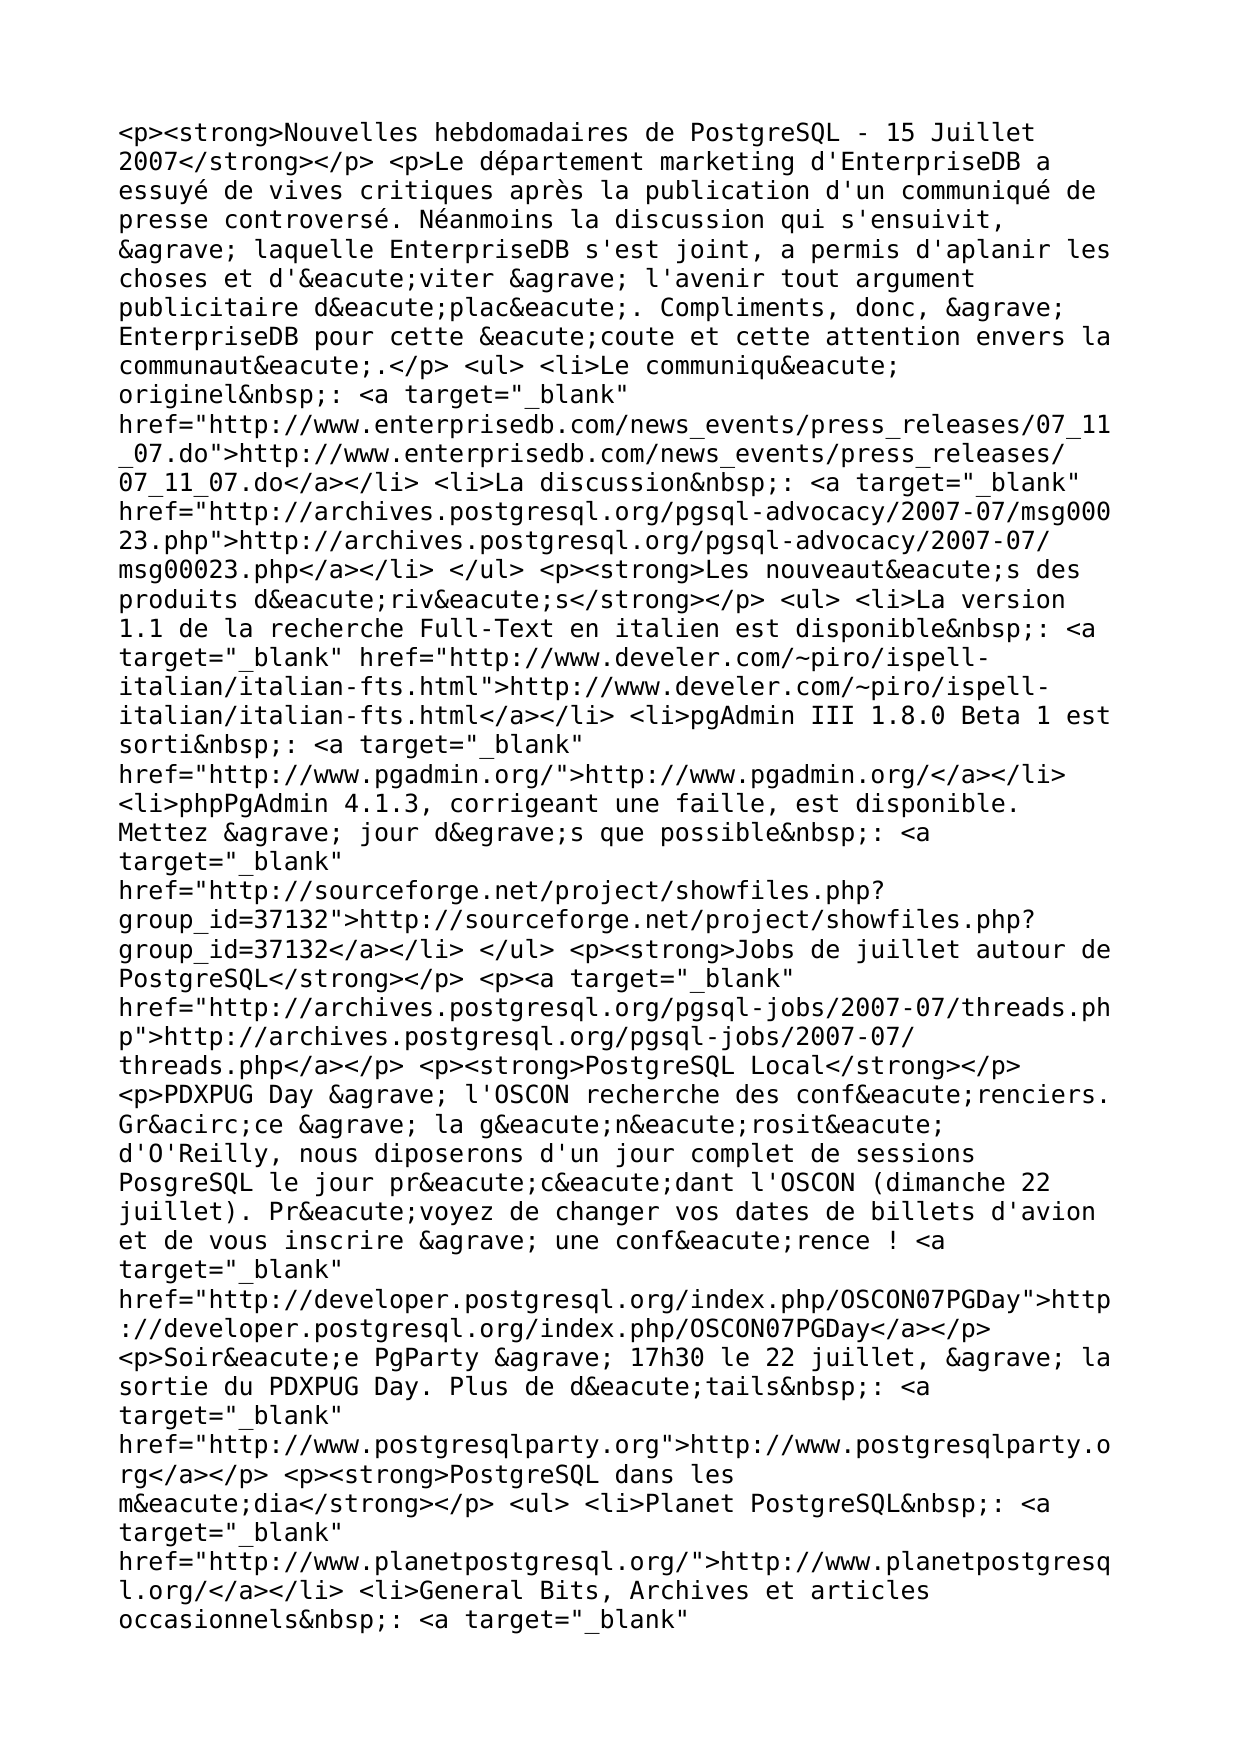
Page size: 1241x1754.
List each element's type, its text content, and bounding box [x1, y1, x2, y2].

text <p><strong>Nouvelles hebdomadaires de PostgreSQL - 15 Juillet 2007</strong></p> <p>Le département marketing d'EnterpriseDB a essuyé de vives critiques après la publication d'un communiqué de presse controversé. Néanmoins la discussion qui s'ensuivit, &agrave; laquelle EnterpriseDB s'est joint, a permis d'aplanir les choses et d'&eacute;viter &agrave; l'avenir tout argument publicitaire d&eacute;plac&eacute;. Compliments, donc, &agrave; EnterpriseDB pour cette &eacute;coute et cette attention envers la communaut&eacute;.</p> <ul> <li>Le communiqu&eacute; originel&nbsp;: <a target="_blank" href="http://www.enterprisedb.com/news_events/press_releases/07_11_07.do">http://www.enterprisedb.com/news_events/press_releases/07_11_07.do</a></li> <li>La discussion&nbsp;: <a target="_blank" href="http://archives.postgresql.org/pgsql-advocacy/2007-07/msg00023.php">http://archives.postgresql.org/pgsql-advocacy/2007-07/msg00023.php</a></li> </ul> <p><strong>Les nouveaut&eacute;s des produits d&eacute;riv&eacute;s</strong></p> <ul> <li>La version 1.1 de la recherche Full-Text en italien est disponible&nbsp;: <a target="_blank" href="http://www.develer.com/~piro/ispell-italian/italian-fts.html">http://www.develer.com/~piro/ispell-italian/italian-fts.html</a></li> <li>pgAdmin III 1.8.0 Beta 1 est sorti&nbsp;: <a target="_blank" href="http://www.pgadmin.org/">http://www.pgadmin.org/</a></li> <li>phpPgAdmin 4.1.3, corrigeant une faille, est disponible. Mettez &agrave; jour d&egrave;s que possible&nbsp;: <a target="_blank" href="http://sourceforge.net/project/showfiles.php?group_id=37132">http://sourceforge.net/project/showfiles.php?group_id=37132</a></li> </ul> <p><strong>Jobs de juillet autour de PostgreSQL</strong></p> <p><a target="_blank" href="http://archives.postgresql.org/pgsql-jobs/2007-07/threads.php">http://archives.postgresql.org/pgsql-jobs/2007-07/threads.php</a></p> <p><strong>PostgreSQL Local</strong></p> <p>PDXPUG Day &agrave; l'OSCON recherche des conf&eacute;renciers. Gr&acirc;ce &agrave; la g&eacute;n&eacute;rosit&eacute; d'O'Reilly, nous diposerons d'un jour complet de sessions PosgreSQL le jour pr&eacute;c&eacute;dant l'OSCON (dimanche 22 juillet). Pr&eacute;voyez de changer vos dates de billets d'avion et de vous inscrire &agrave; une conf&eacute;rence ! <a target="_blank" href="http://developer.postgresql.org/index.php/OSCON07PGDay">http://developer.postgresql.org/index.php/OSCON07PGDay</a></p> <p>Soir&eacute;e PgParty &agrave; 17h30 le 22 juillet, &agrave; la sortie du PDXPUG Day. Plus de d&eacute;tails&nbsp;: <a target="_blank" href="http://www.postgresqlparty.org">http://www.postgresqlparty.org</a></p> <p><strong>PostgreSQL dans les m&eacute;dia</strong></p> <ul> <li>Planet PostgreSQL&nbsp;: <a target="_blank" href="http://www.planetpostgresql.org/">http://www.planetpostgresql.org/</a></li> <li>General Bits, Archives et articles occasionnels&nbsp;: <a target="_blank" [118, 118, 1122, 1635]
